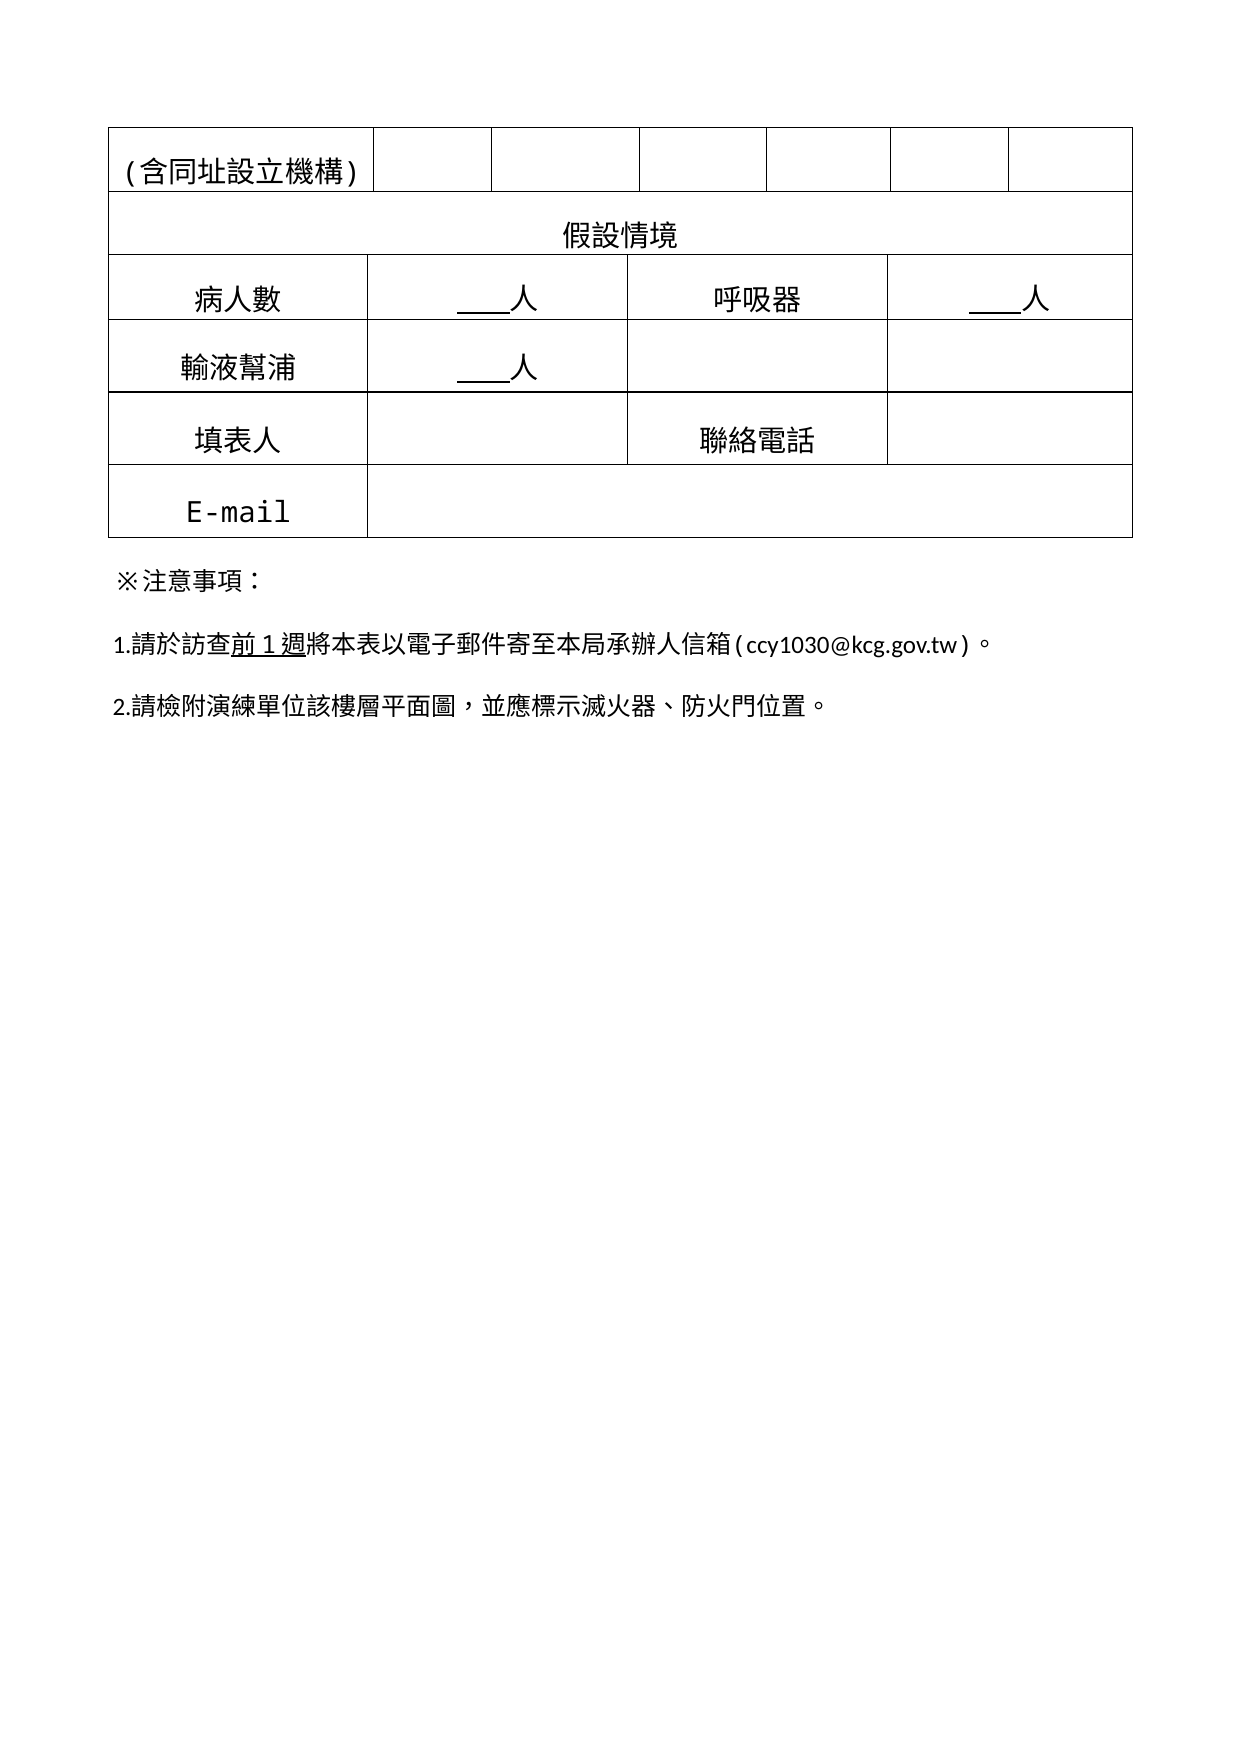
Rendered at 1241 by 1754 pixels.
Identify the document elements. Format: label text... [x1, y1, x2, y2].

table_cell 聯絡電話 [628, 393, 887, 464]
list 請於訪查前1週將本表以電子郵件寄至本局承辦人信箱(ccy1030@kcg.gov.tw)。 [112, 601, 1128, 663]
table_cell (含同址設立機構) [109, 128, 373, 191]
list 請檢附演練單位該樓層平面圖，並應標示滅火器、防火門位置。 [112, 663, 1128, 726]
table_cell E-mail [109, 465, 367, 537]
table_cell [640, 128, 766, 191]
text ※注意事項： [112, 538, 1128, 601]
table_cell [368, 393, 627, 464]
table_cell 人 [368, 255, 627, 318]
table_cell 假設情境 [109, 192, 1132, 254]
table_cell 人 [888, 255, 1132, 318]
table_cell 人 [368, 320, 627, 391]
table_cell [767, 128, 890, 191]
table_cell [628, 320, 887, 391]
table_cell [368, 465, 1132, 537]
table_cell 病人數 [109, 255, 367, 318]
table_cell 填表人 [109, 393, 367, 464]
table_cell [888, 393, 1132, 464]
table_cell 呼吸器 [628, 255, 887, 318]
table_cell [492, 128, 639, 191]
table_cell [891, 128, 1008, 191]
table_cell [374, 128, 491, 191]
table_cell 輸液幫浦 [109, 320, 367, 391]
table_cell [1009, 128, 1132, 191]
table_cell [888, 320, 1132, 391]
